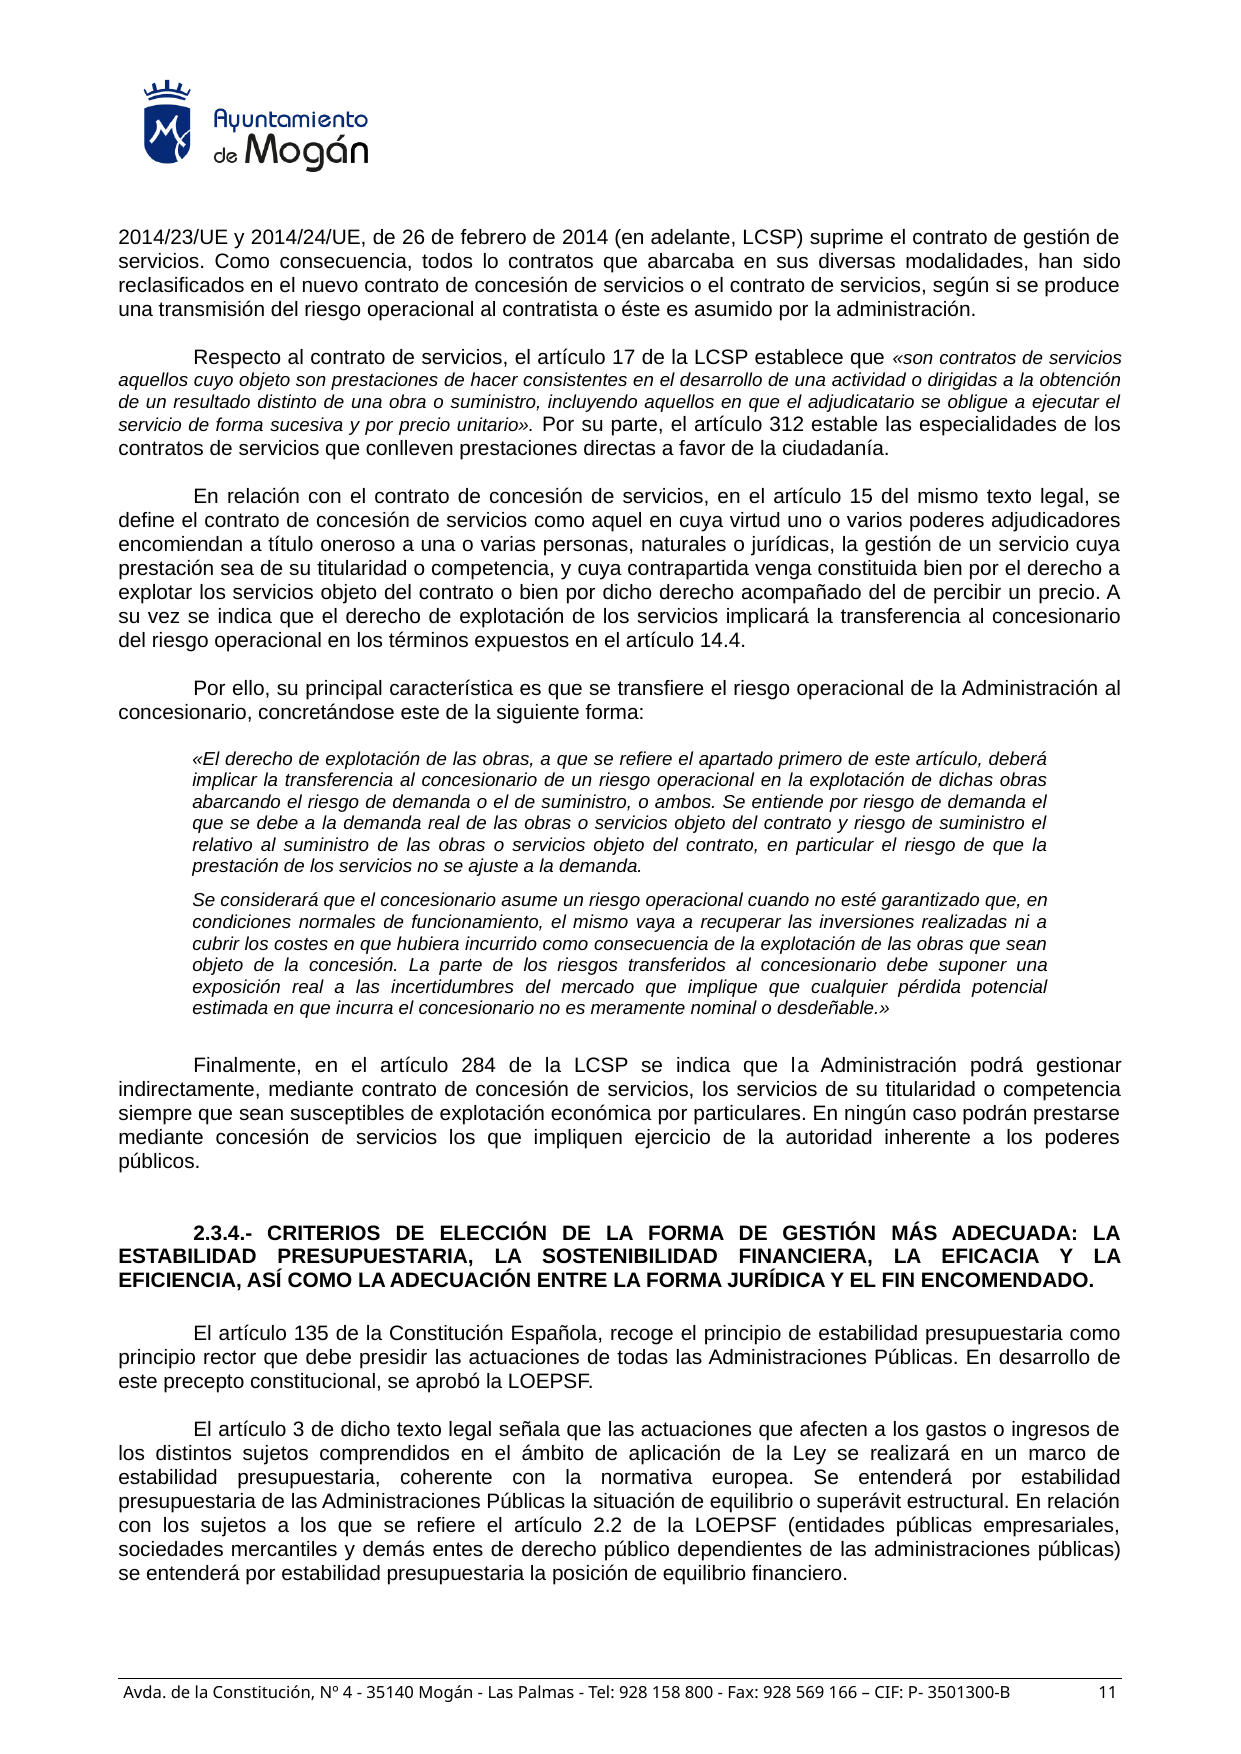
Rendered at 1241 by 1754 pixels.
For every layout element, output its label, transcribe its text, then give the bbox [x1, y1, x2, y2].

picture [129, 58, 385, 190]
text En relación con el contrato de concesión de servicios, en el artículo 15 del mismo texto legal, se define el contrato de concesión de servicios como aquel en cuya virtud uno o varios poderes adjudicadores encomiendan a título oneroso a una o varias personas, naturales o jurídicas, la gestión de un servicio cuya prestación sea de su titularidad o competencia, y cuya contrapartida venga constituida bien por el derecho a explotar los servicios objeto del contrato o bien por dicho derecho acompañado del de percibir un precio. A su vez se indica que el derecho de explotación de los servicios implicará la transferencia al concesionario del riesgo operacional en los términos expuestos en el artículo 14.4. [118, 484, 1122, 652]
subtitle 2.3.4.- CRITERIOS DE ELECCIÓN DE LA FORMA DE GESTIÓN MÁS ADECUADA: LA ESTABILIDAD PRESUPUESTARIA, LA SOSTENIBILIDAD FINANCIERA, LA EFICACIA Y LA EFICIENCIA, ASÍ COMO LA ADECUACIÓN ENTRE LA FORMA JURÍDICA Y EL FIN ENCOMENDADO. [118, 1220, 1122, 1292]
text El artículo 3 de dicho texto legal señala que las actuaciones que afecten a los gastos o ingresos de los distintos sujetos comprendidos en el ámbito de aplicación de la Ley se realizará en un marco de estabilidad presupuestaria, coherente con la normativa europea. Se entenderá por estabilidad presupuestaria de las Administraciones Públicas la situación de equilibrio o superávit estructural. En relación con los sujetos a los que se refiere el artículo 2.2 de la LOEPSF (entidades públicas empresariales, sociedades mercantiles y demás entes de derecho público dependientes de las administraciones públicas) se entenderá por estabilidad presupuestaria la posición de equilibrio financiero. [118, 1417, 1122, 1584]
text Por ello, su principal característica es que se transfiere el riesgo operacional de la Administración al concesionario, concretándose este de la siguiente forma: [118, 676, 1122, 723]
text El artículo 135 de la Constitución Española, recoge el principio de estabilidad presupuestaria como principio rector que debe presidir las actuaciones de todas las Administraciones Públicas. En desarrollo de este precepto constitucional, se aprobó la LOEPSF. [118, 1321, 1122, 1393]
text Respecto al contrato de servicios, el artículo 17 de la LCSP establece que «son contratos de servicios aquellos cuyo objeto son prestaciones de hacer consistentes en el desarrollo de una actividad o dirigidas a la obtención de un resultado distinto de una obra o suministro, incluyendo aquellos en que el adjudicatario se obligue a ejecutar el servicio de forma sucesiva y por precio unitario». Por su parte, el artículo 312 estable las especialidades de los contratos de servicios que conlleven prestaciones directas a favor de la ciudadanía. [118, 345, 1122, 460]
text «El derecho de explotación de las obras, a que se refiere el apartado primero de este artículo, deberá implicar la transferencia al concesionario de un riesgo operacional en la explotación de dichas obras abarcando el riesgo de demanda o el de suministro, o ambos. Se entiende por riesgo de demanda el que se debe a la demanda real de las obras o servicios objeto del contrato y riesgo de suministro el relativo al suministro de las obras o servicios objeto del contrato, en particular el riesgo de que la prestación de los servicios no se ajuste a la demanda. [192, 747, 1048, 877]
text 2014/23/UE y 2014/24/UE, de 26 de febrero de 2014 (en adelante, LCSP) suprime el contrato de gestión de servicios. Como consecuencia, todos lo contratos que abarcaba en sus diversas modalidades, han sido reclasificados en el nuevo contrato de concesión de servicios o el contrato de servicios, según si se produce una transmisión del riesgo operacional al contratista o éste es asumido por la administración. [118, 225, 1122, 321]
text Finalmente, en el artículo 284 de la LCSP se indica que la Administración podrá gestionar indirectamente, mediante contrato de concesión de servicios, los servicios de su titularidad o competencia siempre que sean susceptibles de explotación económica por particulares. En ningún caso podrán prestarse mediante concesión de servicios los que impliquen ejercicio de la autoridad inherente a los poderes públicos. [118, 1053, 1122, 1172]
text Se considerará que el concesionario asume un riesgo operacional cuando no esté garantizado que, en condiciones normales de funcionamiento, el mismo vaya a recuperar las inversiones realizadas ni a cubrir los costes en que hubiera incurrido como consecuencia de la explotación de las obras que sean objeto de la concesión. La parte de los riesgos transferidos al concesionario debe suponer una exposición real a las incertidumbres del mercado que implique que cualquier pérdida potencial estimada en que incurra el concesionario no es meramente nominal o desdeñable.» [192, 889, 1048, 1019]
